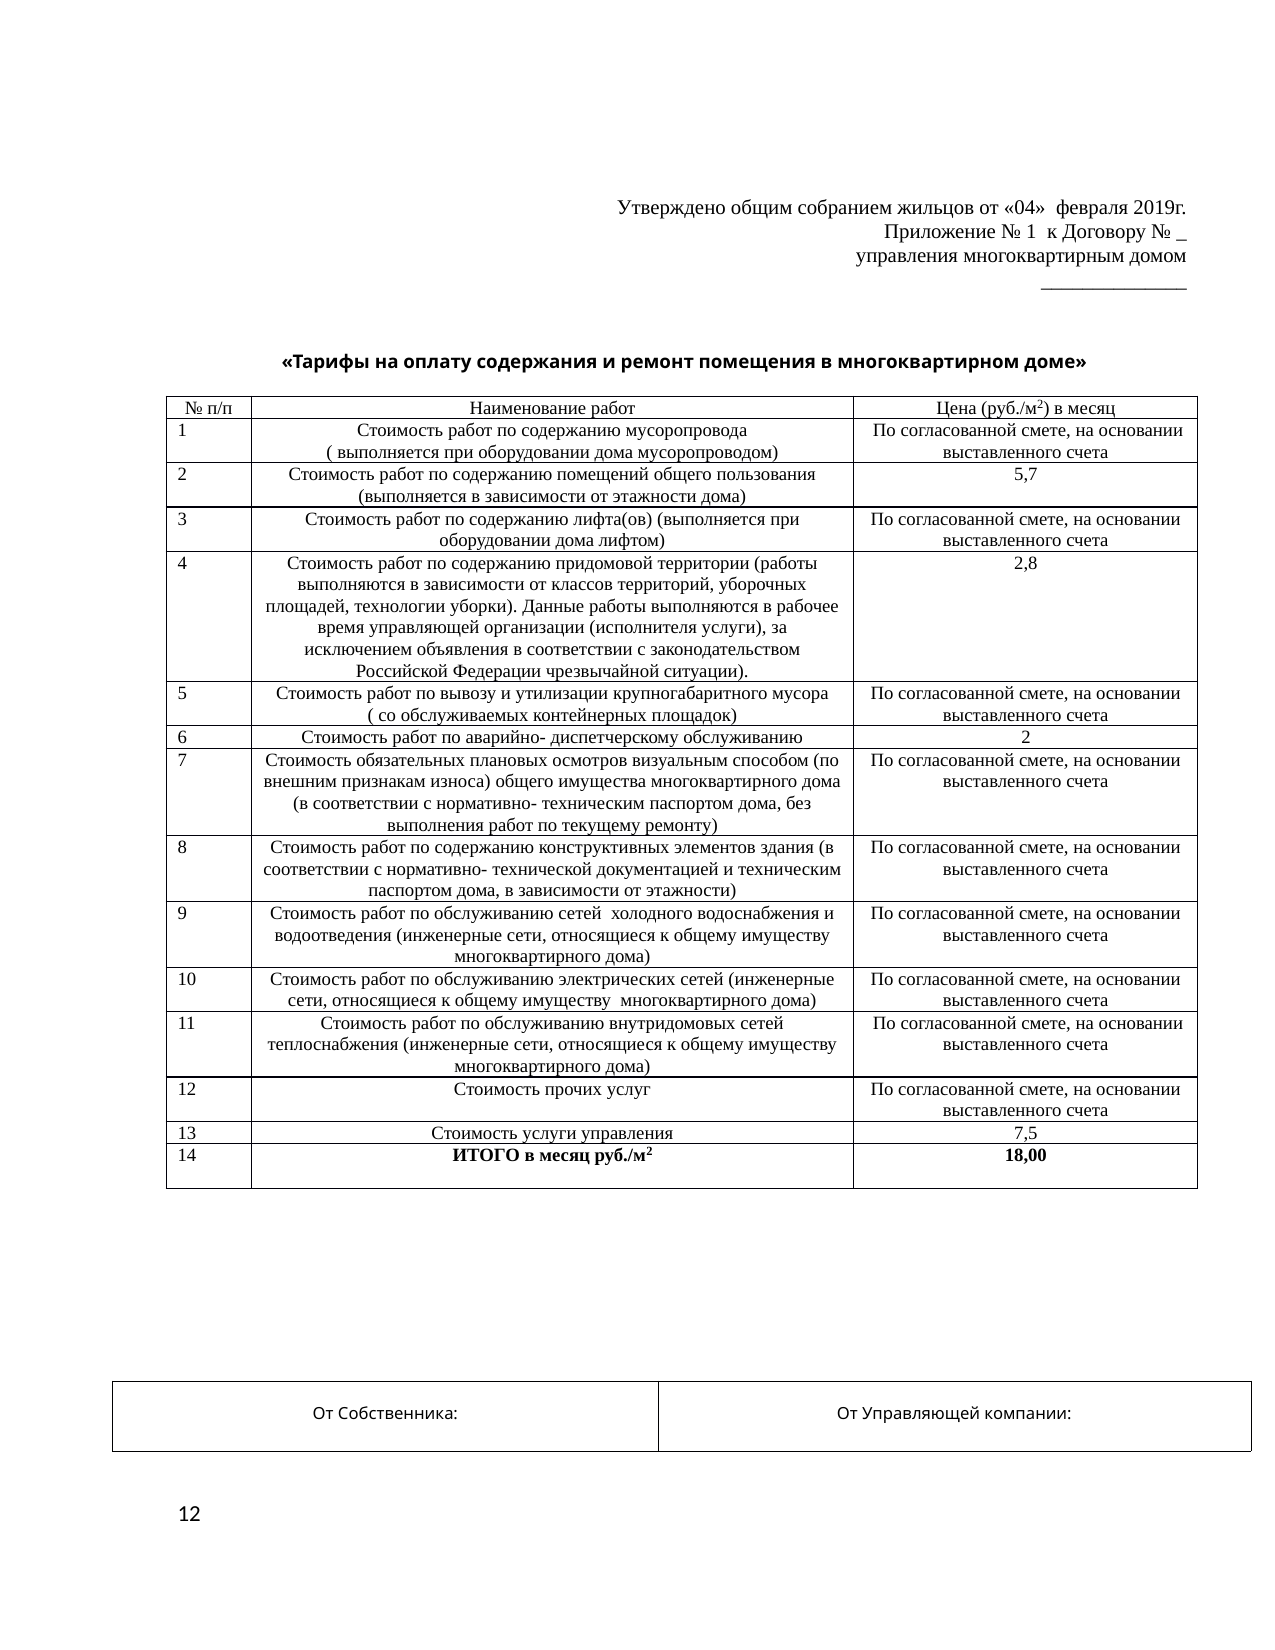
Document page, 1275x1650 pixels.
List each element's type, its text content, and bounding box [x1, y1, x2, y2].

text Приложение № 1 к Договору № _ [177, 219, 1186, 243]
table_cell 18,00 [854, 1144, 1197, 1187]
table_cell 7 [167, 749, 251, 835]
table_cell 7,5 [854, 1122, 1197, 1143]
table_header От Управляющей компании: [659, 1382, 1251, 1451]
table_cell По согласованной смете, на основании выставленного счета [854, 749, 1197, 835]
table_header № п/п [167, 397, 251, 418]
table_cell 13 [167, 1122, 251, 1143]
table_cell 2 [167, 463, 251, 506]
table_cell 2,8 [854, 552, 1197, 681]
table_cell По согласованной смете, на основании выставленного счета [854, 902, 1197, 967]
table_cell 12 [167, 1078, 251, 1121]
table_cell По согласованной смете, на основании выставленного счета [854, 968, 1197, 1011]
table_cell Стоимость работ по содержанию придомовой территории (работы выполняются в зависимости от классов территорий, уборочных площадей, технологии уборки). Данные работы выполняются в рабочее время управляющей организации (исполнителя услуги), за исключением объявления в соответствии с законодательством Российской Федерации чрезвычайной ситуации). [252, 552, 853, 681]
table_cell По согласованной смете, на основании выставленного счета [854, 1078, 1197, 1121]
table_header От Собственника: [113, 1382, 658, 1451]
table_cell 14 [167, 1144, 251, 1187]
table_cell 3 [167, 508, 251, 551]
table_cell Стоимость прочих услуг [252, 1078, 853, 1121]
table_header Наименование работ [252, 397, 853, 418]
table_cell Стоимость работ по содержанию помещений общего пользования (выполняется в зависимости от этажности дома) [252, 463, 853, 506]
text ______________ [177, 267, 1186, 292]
table_cell Стоимость работ по обслуживанию электрических сетей (инженерные сети, относящиеся к общему имуществу многоквартирного дома) [252, 968, 853, 1011]
table_cell 2 [854, 726, 1197, 748]
table_cell 5,7 [854, 463, 1197, 506]
table_cell Стоимость работ по содержанию мусоропровода ( выполняется при оборудовании дома мусоропроводом) [252, 419, 853, 462]
table_header Цена (руб./м2) в месяц [854, 397, 1197, 418]
table_cell По согласованной смете, на основании выставленного счета [854, 508, 1197, 551]
table_cell 4 [167, 552, 251, 681]
table_cell По согласованной смете, на основании выставленного счета [854, 682, 1197, 725]
table_cell ИТОГО в месяц руб./м2 [252, 1144, 853, 1187]
table_cell Стоимость работ по аварийно- диспетчерскому обслуживанию [252, 726, 853, 748]
table_cell Стоимость работ по обслуживанию внутридомовых сетей теплоснабжения (инженерные сети, относящиеся к общему имуществу многоквартирного дома) [252, 1012, 853, 1076]
text управления многоквартирным домом [177, 243, 1186, 267]
table_cell 9 [167, 902, 251, 967]
text «Тарифы на оплату содержания и ремонт помещения в многоквартирном доме» [177, 348, 1186, 374]
table_cell 5 [167, 682, 251, 725]
table_cell По согласованной смете, на основании выставленного счета [854, 419, 1197, 462]
table_cell По согласованной смете, на основании выставленного счета [854, 836, 1197, 901]
table_cell Стоимость работ по содержанию лифта(ов) (выполняется при оборудовании дома лифтом) [252, 508, 853, 551]
table_cell 8 [167, 836, 251, 901]
table_cell Стоимость работ по обслуживанию сетей холодного водоснабжения и водоотведения (инженерные сети, относящиеся к общему имуществу многоквартирного дома) [252, 902, 853, 967]
table_cell 10 [167, 968, 251, 1011]
table_cell Стоимость обязательных плановых осмотров визуальным способом (по внешним признакам износа) общего имущества многоквартирного дома (в соответствии с нормативно- техническим паспортом дома, без выполнения работ по текущему ремонту) [252, 749, 853, 835]
text Утверждено общим собранием жильцов от «04» февраля 2019г. [177, 195, 1186, 219]
table_cell 1 [167, 419, 251, 462]
table_cell По согласованной смете, на основании выставленного счета [854, 1012, 1197, 1076]
table_cell Стоимость работ по вывозу и утилизации крупногабаритного мусора ( со обслуживаемых контейнерных площадок) [252, 682, 853, 725]
table_cell Стоимость услуги управления [252, 1122, 853, 1143]
table_cell 11 [167, 1012, 251, 1076]
table_cell Стоимость работ по содержанию конструктивных элементов здания (в соответствии с нормативно- технической документацией и техническим паспортом дома, в зависимости от этажности) [252, 836, 853, 901]
table_cell 6 [167, 726, 251, 748]
